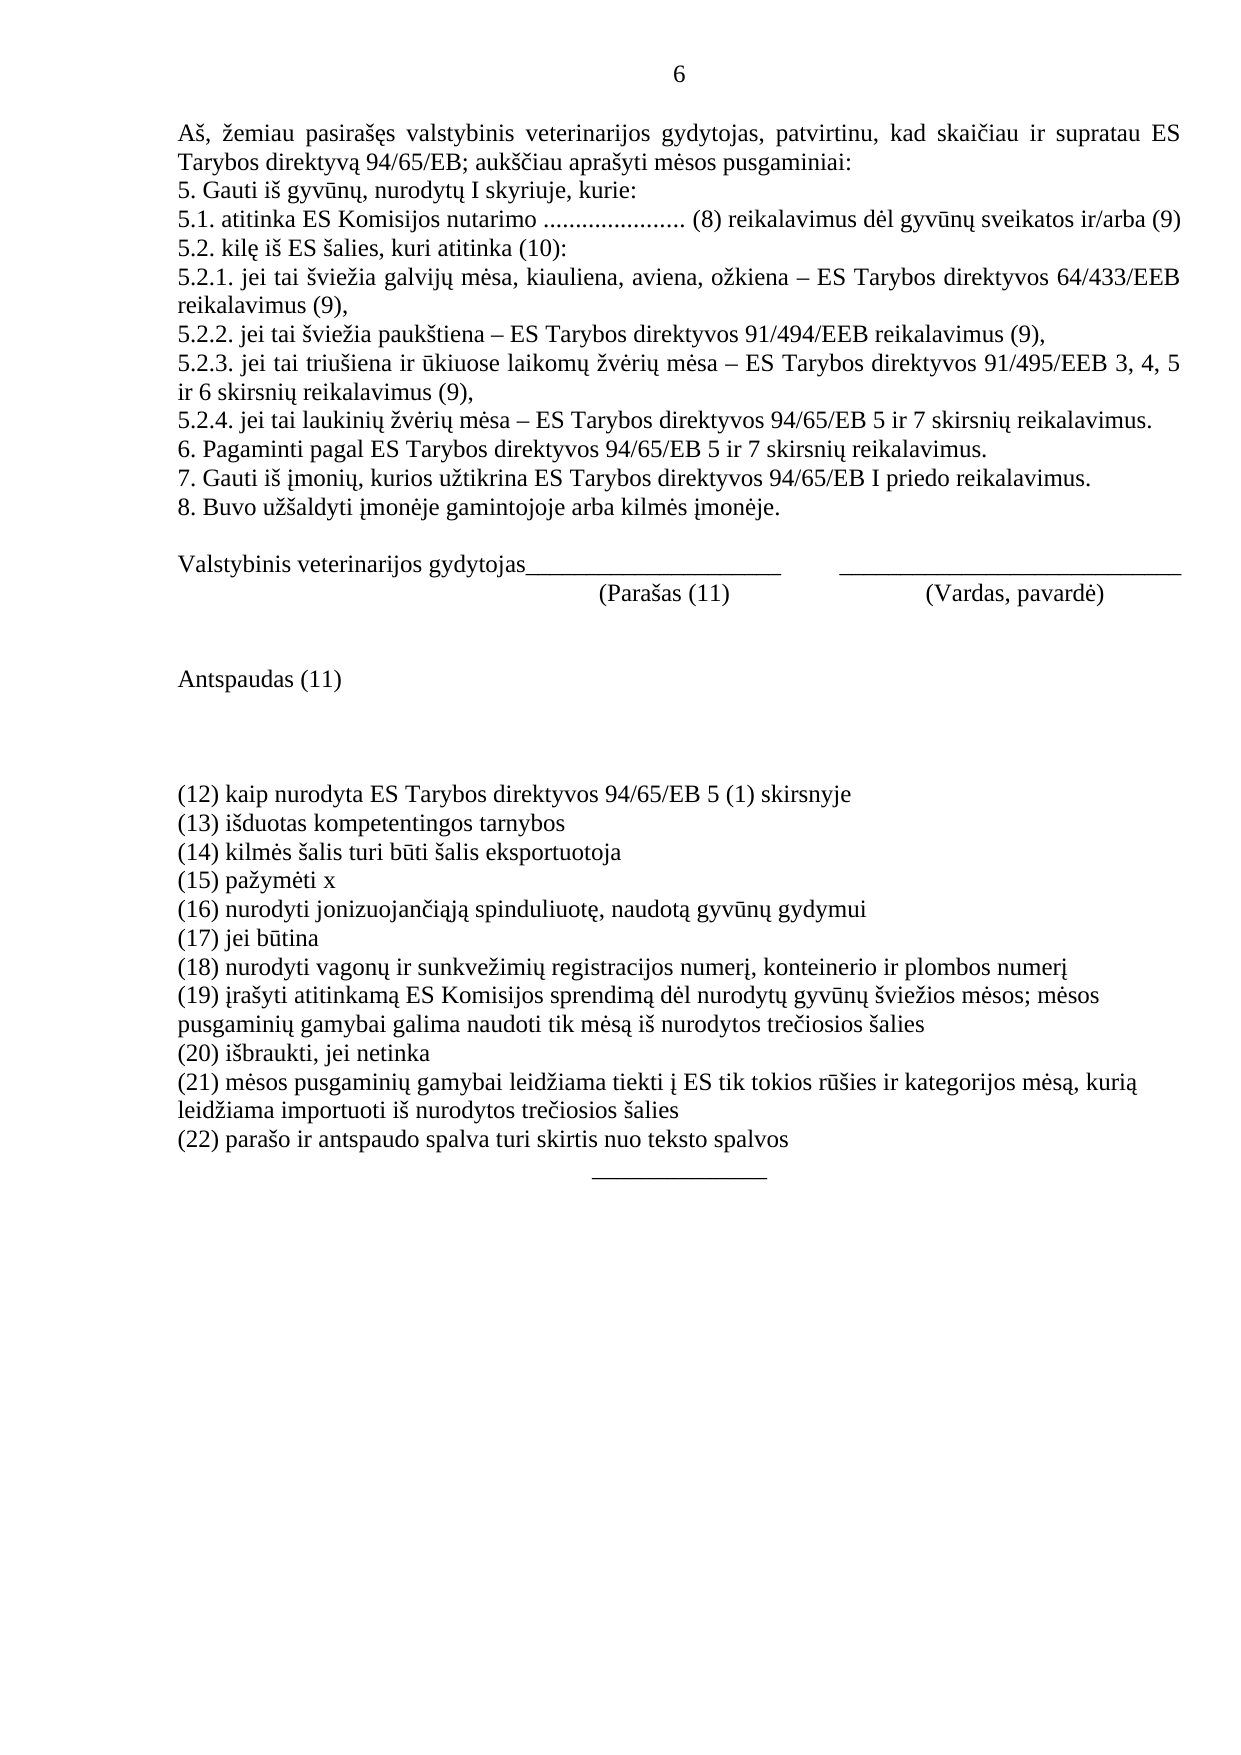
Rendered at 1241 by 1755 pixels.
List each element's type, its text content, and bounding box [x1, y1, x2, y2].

text 5.2.3. jei tai triušiena ir ūkiuose laikomų žvėrių mėsa – ES Tarybos direktyvos 91/495/EEB 3, 4, 5 ir 6 skirsnių reikalavimus (9), [177, 348, 1181, 406]
text (16) nurodyti jonizuojančiąją spinduliuotę, naudotą gyvūnų gydymui [177, 894, 1181, 923]
text 5. Gauti iš gyvūnų, nurodytų I skyriuje, kurie: [177, 176, 1181, 204]
text 5.1. atitinka ES Komisijos nutarimo (8) reikalavimus dėl gyvūnų sveikatos ir/arba (9) [177, 204, 1181, 233]
text (20) išbraukti, jei netinka [177, 1038, 1181, 1067]
text 5.2.2. jei tai šviežia paukštiena – ES Tarybos direktyvos 91/494/EEB reikalavimus (9), [177, 319, 1181, 348]
text 7. Gauti iš įmonių, kurios užtikrina ES Tarybos direktyvos 94/65/EB I priedo reikalavimus. [177, 463, 1181, 492]
text (17) jei būtina [177, 923, 1181, 952]
text 6. Pagaminti pagal ES Tarybos direktyvos 94/65/EB 5 ir 7 skirsnių reikalavimus. [177, 434, 1181, 463]
text 5.2.4. jei tai laukinių žvėrių mėsa – ES Tarybos direktyvos 94/65/EB 5 ir 7 skirsnių reikalavimus. [177, 406, 1181, 434]
text (14) kilmės šalis turi būti šalis eksportuotoja [177, 837, 1181, 866]
text ______________ [177, 1153, 1181, 1182]
text (18) nurodyti vagonų ir sunkvežimių registracijos numerį, konteinerio ir plombos numerį [177, 952, 1181, 981]
text 5.2. kilę iš ES šalies, kuri atitinka (10): [177, 233, 1181, 262]
text (19) įrašyti atitinkamą ES Komisijos sprendimą dėl nurodytų gyvūnų šviežios mėsos; mėsos pusgaminių gamybai galima naudoti tik mėsą iš nurodytos trečiosios šalies [177, 981, 1181, 1038]
text (22) parašo ir antspaudo spalva turi skirtis nuo teksto spalvos [177, 1124, 1181, 1153]
text 5.2.1. jei tai šviežia galvijų mėsa, kiauliena, aviena, ožkiena – ES Tarybos direktyvos 64/433/EEB reikalavimus (9), [177, 262, 1181, 319]
text Valstybinis veterinarijos gydytojas [177, 549, 1181, 578]
text (12) kaip nurodyta ES Tarybos direktyvos 94/65/EB 5 (1) skirsnyje [177, 779, 1181, 808]
text Aš, žemiau pasirašęs valstybinis veterinarijos gydytojas, patvirtinu, kad skaičiau ir supratau ES Tarybos direktyvą 94/65/EB; aukščiau aprašyti mėsos pusgaminiai: [177, 118, 1181, 176]
text 8. Buvo užšaldyti įmonėje gamintojoje arba kilmės įmonėje. [177, 492, 1181, 521]
text (21) mėsos pusgaminių gamybai leidžiama tiekti į ES tik tokios rūšies ir kategorijos mėsą, kurią leidžiama importuoti iš nurodytos trečiosios šalies [177, 1067, 1181, 1124]
text Antspaudas (11) [177, 664, 1181, 693]
text (13) išduotas kompetentingos tarnybos [177, 808, 1181, 837]
text (Parašas (11) (Vardas, pavardė) [177, 578, 1181, 607]
text (15) pažymėti x [177, 866, 1181, 894]
